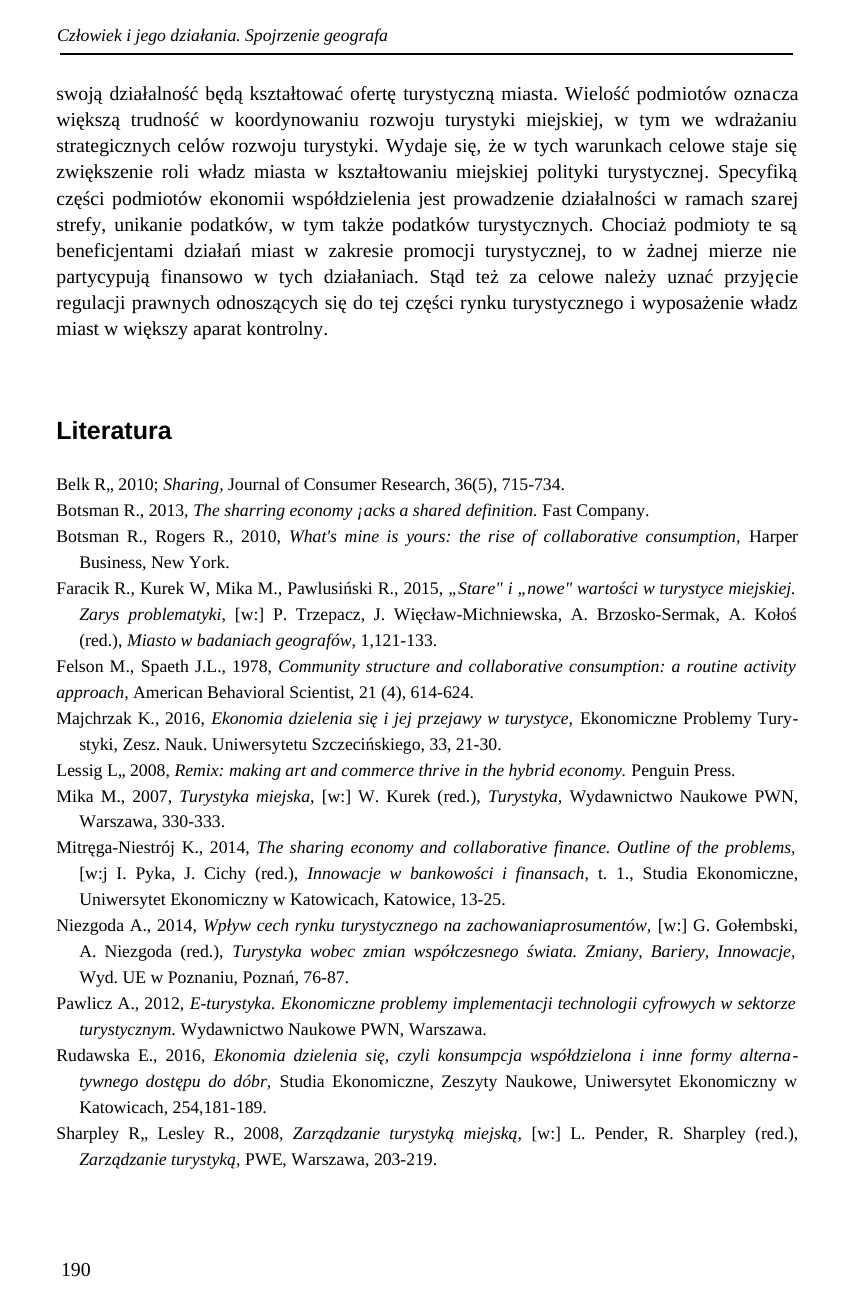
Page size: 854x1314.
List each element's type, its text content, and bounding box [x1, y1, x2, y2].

text Sharpley R„ Lesley R., 2008, Zarządzanie turystyką miejską, [w:] L. Pender, R. Sharpley (red.), Zarządzanie turystyką, PWE, Warszawa, 203-219. [56, 1123, 798, 1169]
text Botsman R., 2013, The sharring economy ¡acks a shared definition. Fast Company. [56, 500, 798, 520]
text Faracik R., Kurek W, Mika M., Pawlusiński R., 2015, „Stare" i „nowe" wartości w turystyce miejskiej. Zarys problematyki, [w:] P. Trzepacz, J. Więcław-Michniewska, A. Brzosko-Sermak, A. Kołoś (red.), Miasto w badaniach geografów, 1,121-133. [56, 578, 798, 650]
text Majchrzak K., 2016, Ekonomia dzielenia się i jej przejawy w turystyce, Ekonomiczne Problemy Tury­styki, Zesz. Nauk. Uniwersytetu Szczecińskiego, 33, 21-30. [56, 708, 798, 754]
text Pawlicz A., 2012, E-turystyka. Ekonomiczne problemy implementacji technologii cyfrowych w sektorze turystycznym. Wydawnictwo Naukowe PWN, Warszawa. [56, 993, 798, 1039]
text Mitręga-Niestrój K., 2014, The sharing economy and collaborative finance. Outline of the problems, [w:j I. Pyka, J. Cichy (red.), Innowacje w bankowości i finansach, t. 1., Studia Ekonomiczne, Uniwersytet Ekonomiczny w Katowicach, Katowice, 13-25. [56, 837, 798, 909]
text Belk R„ 2010; Sharing, Journal of Consumer Research, 36(5), 715-734. [56, 474, 798, 494]
text Botsman R., Rogers R., 2010, What's mine is yours: the rise of collaborative consumption, Harper Business, New York. [56, 526, 798, 572]
text Człowiek i jego działania. Spojrzenie geografa [57, 25, 395, 46]
text swoją działalność będą kształtować ofertę turystyczną miasta. Wielość podmiotów ozna­cza większą trudność w koordynowaniu rozwoju turystyki miejskiej, w tym we wdrażaniu strategicznych celów rozwoju turystyki. Wydaje się, że w tych warunkach celowe staje się zwiększenie roli władz miasta w kształtowaniu miejskiej polityki turystycznej. Specyfiką części podmiotów ekonomii współdzielenia jest prowadzenie działalności w ramach sza­rej strefy, unikanie podatków, w tym także podatków turystycznych. Chociaż podmioty te są beneficjentami działań miast w zakresie promocji turystycznej, to w żadnej mierze nie partycypują finansowo w tych działaniach. Stąd też za celowe należy uznać przyję­cie regulacji prawnych odnoszących się do tej części rynku turystycznego i wyposażenie władz miast w większy aparat kontrolny. [56, 82, 798, 340]
text Niezgoda A., 2014, Wpływ cech rynku turystycznego na zachowaniaprosumentów, [w:] G. Gołembski, A. Niezgoda (red.), Turystyka wobec zmian współczesnego świata. Zmiany, Bariery, Innowacje, Wyd. UE w Poznaniu, Poznań, 76-87. [56, 915, 798, 987]
text Mika M., 2007, Turystyka miejska, [w:] W. Kurek (red.), Turystyka, Wydawnictwo Naukowe PWN, Warszawa, 330-333. [56, 785, 798, 832]
text Felson M., Spaeth J.L., 1978, Community structure and collaborative consumption: a routine activity approach, American Behavioral Scientist, 21 (4), 614-624. [56, 656, 798, 702]
text Lessig L„ 2008, Remix: making art and commerce thrive in the hybrid economy. Penguin Press. [56, 759, 798, 780]
text Rudawska E., 2016, Ekonomia dzielenia się, czyli konsumpcja współdzielona i inne formy alterna­tywnego dostępu do dóbr, Studia Ekonomiczne, Zeszyty Naukowe, Uniwersytet Ekonomiczny w Katowicach, 254,181-189. [56, 1045, 798, 1117]
subtitle Literatura [56, 416, 798, 445]
text 190 [61, 1258, 94, 1281]
